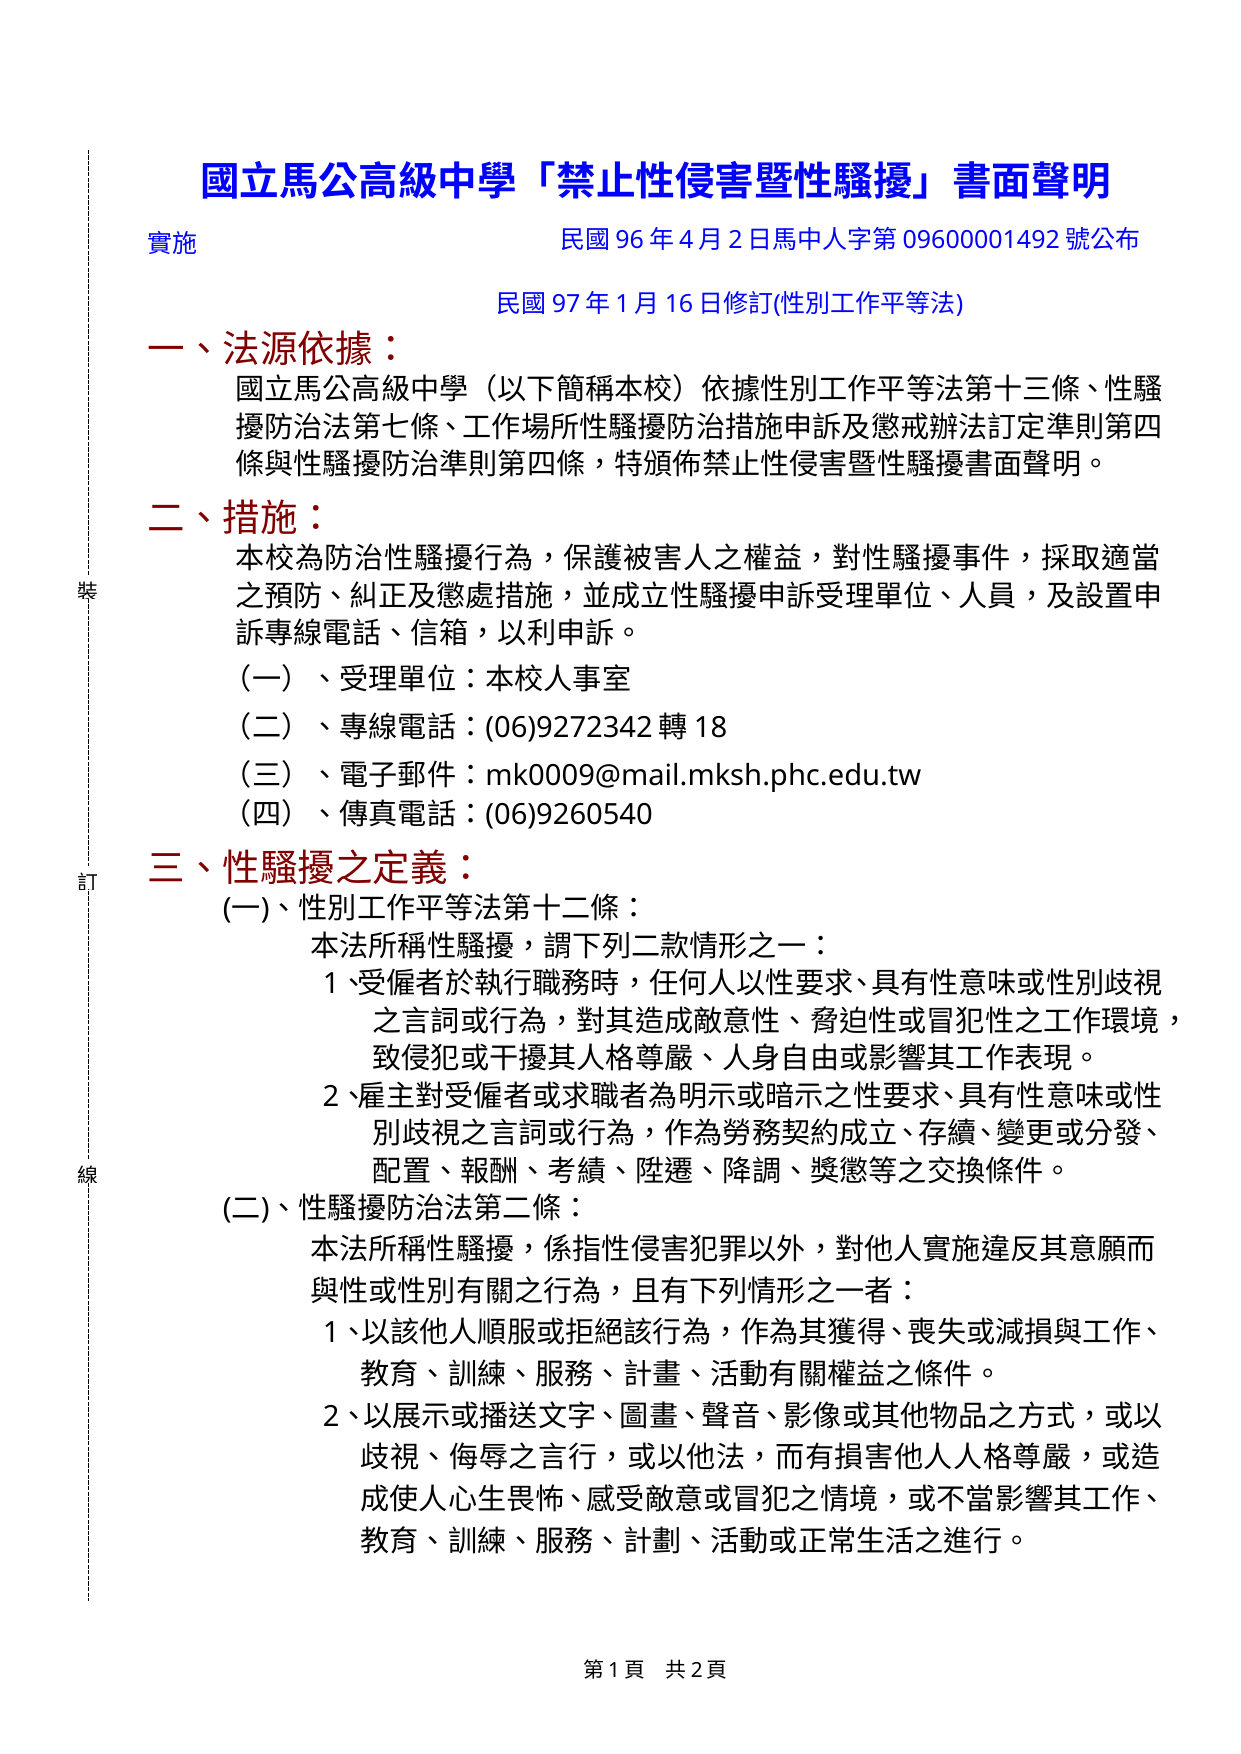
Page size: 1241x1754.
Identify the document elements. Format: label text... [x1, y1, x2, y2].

text 1、受僱者於執行職務時，任何人以性要求、具有性意味或性別歧視之言詞或行為，對其造成敵意性、脅迫性或冒犯性之工作環境，致侵犯或干擾其人格尊嚴、人身自由或影響其工作表現。 [323, 963, 1162, 1076]
text （四）、傳真電話：(06)9260540 [223, 795, 1162, 832]
text 國立馬公高級中學「禁止性侵害暨性騷擾」書面聲明 [148, 150, 1162, 207]
text 國立馬公高級中學（以下簡稱本校）依據性別工作平等法第十三條、性騷擾防治法第七條、工作場所性騷擾防治措施申訴及懲戒辦法訂定準則第四條與性騷擾防治準則第四條，特頒佈禁止性侵害暨性騷擾書面聲明。 [235, 370, 1162, 482]
text 一、法源依據： [148, 332, 1162, 370]
text 二、措施： [148, 501, 1162, 538]
text 1、以該他人順服或拒絕該行為，作為其獲得、喪失或減損與工作、教育、訓練、服務、計畫、活動有關權益之條件。 [323, 1309, 1162, 1393]
text （一）、受理單位：本校人事室 [223, 651, 1162, 699]
text (二)、性騷擾防治法第二條： [223, 1188, 1162, 1226]
text （三）、電子郵件：mk0009@mail.mksh.phc.edu.tw [223, 747, 1162, 795]
text (一)、性別工作平等法第十二條： [223, 888, 1162, 926]
text 民國96年4月2日馬中人字第09600001492號公布實施 [187, 245, 1162, 253]
text 民國97年1月16日修訂(性別工作平等法) [148, 309, 499, 313]
text 2、雇主對受僱者或求職者為明示或暗示之性要求、具有性意味或性別歧視之言詞或行為，作為勞務契約成立、存續、變更或分發、配置、報酬、考績、陞遷、降調、獎懲等之交換條件。 [322, 1076, 1162, 1188]
text （二）、專線電話：(06)9272342轉18 [223, 699, 1162, 747]
text 2、以展示或播送文字、圖畫、聲音、影像或其他物品之方式，或以歧視、侮辱之言行，或以他法，而有損害他人人格尊嚴，或造成使人心生畏怖、感受敵意或冒犯之情境，或不當影響其工作、教育、訓練、服務、計劃、活動或正常生活之進行。 [323, 1393, 1162, 1559]
text 本法所稱性騷擾，謂下列二款情形之一： [310, 926, 1162, 963]
text 本校為防治性騷擾行為，保護被害人之權益，對性騷擾事件，採取適當之預防、糾正及懲處措施，並成立性騷擾申訴受理單位、人員，及設置申訴專線電話、信箱，以利申訴。 [235, 538, 1162, 651]
text 民國97年1月16日修訂(性別工作平等法) [960, 309, 1162, 313]
text 本法所稱性騷擾，係指性侵害犯罪以外，對他人實施違反其意願而與性或性別有關之行為，且有下列情形之一者： [310, 1226, 1162, 1309]
text 三、性騷擾之定義： [148, 851, 1162, 888]
